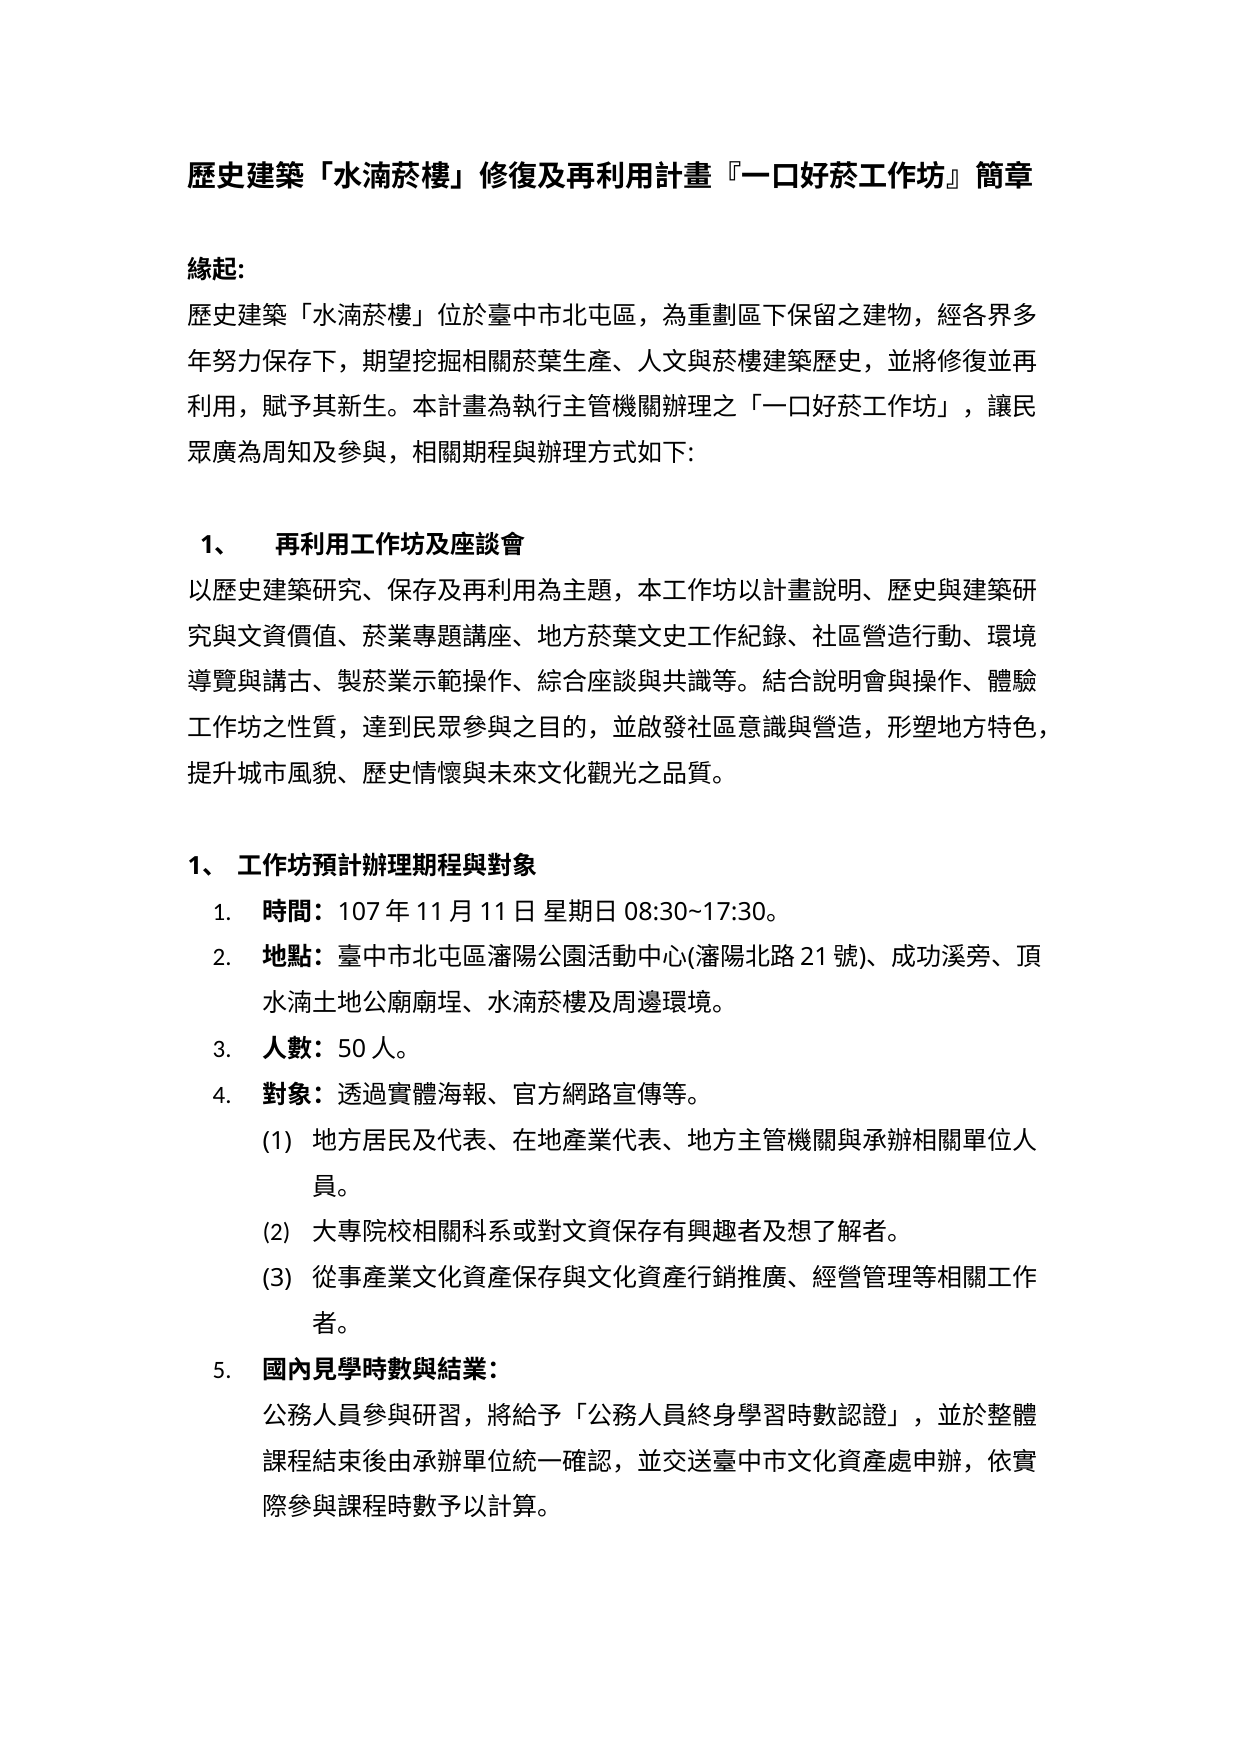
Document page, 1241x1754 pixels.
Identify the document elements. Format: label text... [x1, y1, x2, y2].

text 歷史建築「水湳菸樓」位於臺中市北屯區，為重劃區下保留之建物，經各界多年努力保存下，期望挖掘相關菸葉生產、人文與菸樓建築歷史，並將修復並再利用，賦予其新生。本計畫為執行主管機關辦理之「一口好菸工作坊」，讓民眾廣為周知及參與，相關期程與辦理方式如下: [187, 287, 1053, 471]
list 對象：透過實體海報、官方網路宣傳等。 [212, 1067, 1053, 1112]
text 以歷史建築研究、保存及再利用為主題，本工作坊以計畫說明、歷史與建築研究與文資價值、菸業專題講座、地方菸葉文史工作紀錄、社區營造行動、環境導覽與講古、製菸業示範操作、綜合座談與共識等。結合說明會與操作、體驗工作坊之性質，達到民眾參與之目的，並啟發社區意識與營造，形塑地方特色，提升城市風貌、歷史情懷與未來文化觀光之品質。 [187, 562, 1053, 792]
list 再利用工作坊及座談會 [200, 517, 1053, 562]
text 緣起: [187, 242, 1053, 287]
list 國內見學時數與結業： 公務人員參與研習，將給予「公務人員終身學習時數認證」，並於整體課程結束後由承辦單位統一確認，並交送臺中市文化資產處申辦，依實際參與課程時數予以計算。 [212, 1342, 1053, 1525]
text 歷史建築「水湳菸樓」修復及再利用計畫『一口好菸工作坊』簡章 [187, 150, 1053, 196]
list 地點：臺中市北屯區瀋陽公園活動中心(瀋陽北路21號)、成功溪旁、頂水湳土地公廟廟埕、水湳菸樓及周邊環境。 [212, 929, 1053, 1021]
list 從事產業文化資產保存與文化資產行銷推廣、經營管理等相關工作者。 [262, 1250, 1053, 1342]
list 工作坊預計辦理期程與對象 [187, 837, 1053, 883]
list 地方居民及代表、在地產業代表、地方主管機關與承辦相關單位人員。 [262, 1112, 1053, 1204]
list 大專院校相關科系或對文資保存有興趣者及想了解者。 [262, 1204, 1053, 1250]
list 人數：50人。 [212, 1021, 1053, 1067]
list 時間：107年11月11日 星期日 08:30~17:30。 [212, 883, 1053, 929]
